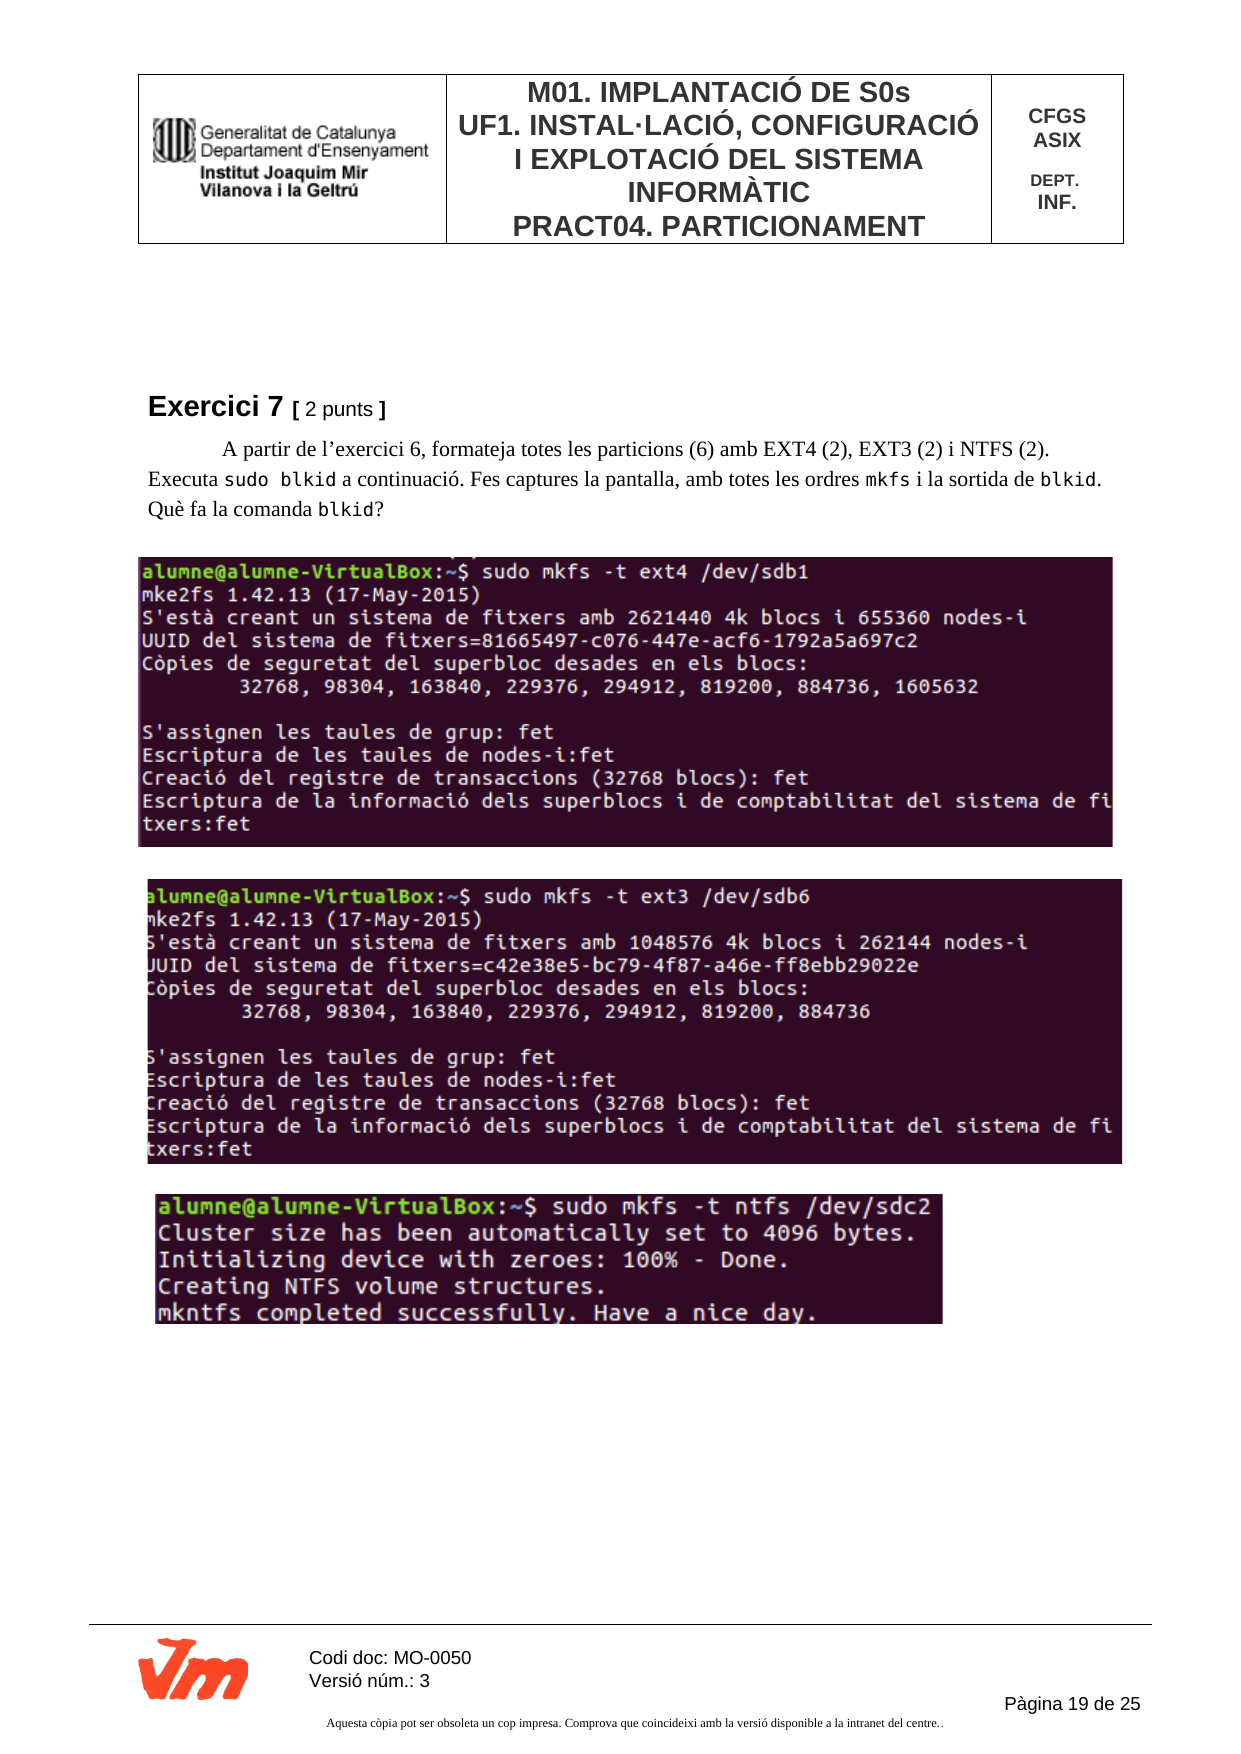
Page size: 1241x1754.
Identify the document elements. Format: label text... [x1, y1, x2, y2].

subtitle Exercici 7 [ 2 punts ] [148, 389, 1122, 423]
picture [147, 879, 1123, 1164]
picture [155, 1194, 943, 1324]
picture [138, 1638, 249, 1700]
picture [146, 111, 440, 207]
text A partir de l’exercici 6, formateja totes les particions (6) amb EXT4 (2), EXT3 (2) i NTFS (2). Executa sudo blkid a continuació. Fes captures la pantalla, amb totes les ordres mkfs i la sortida de blkid. Què fa la comanda blkid? [148, 436, 1122, 521]
picture [138, 557, 1113, 847]
